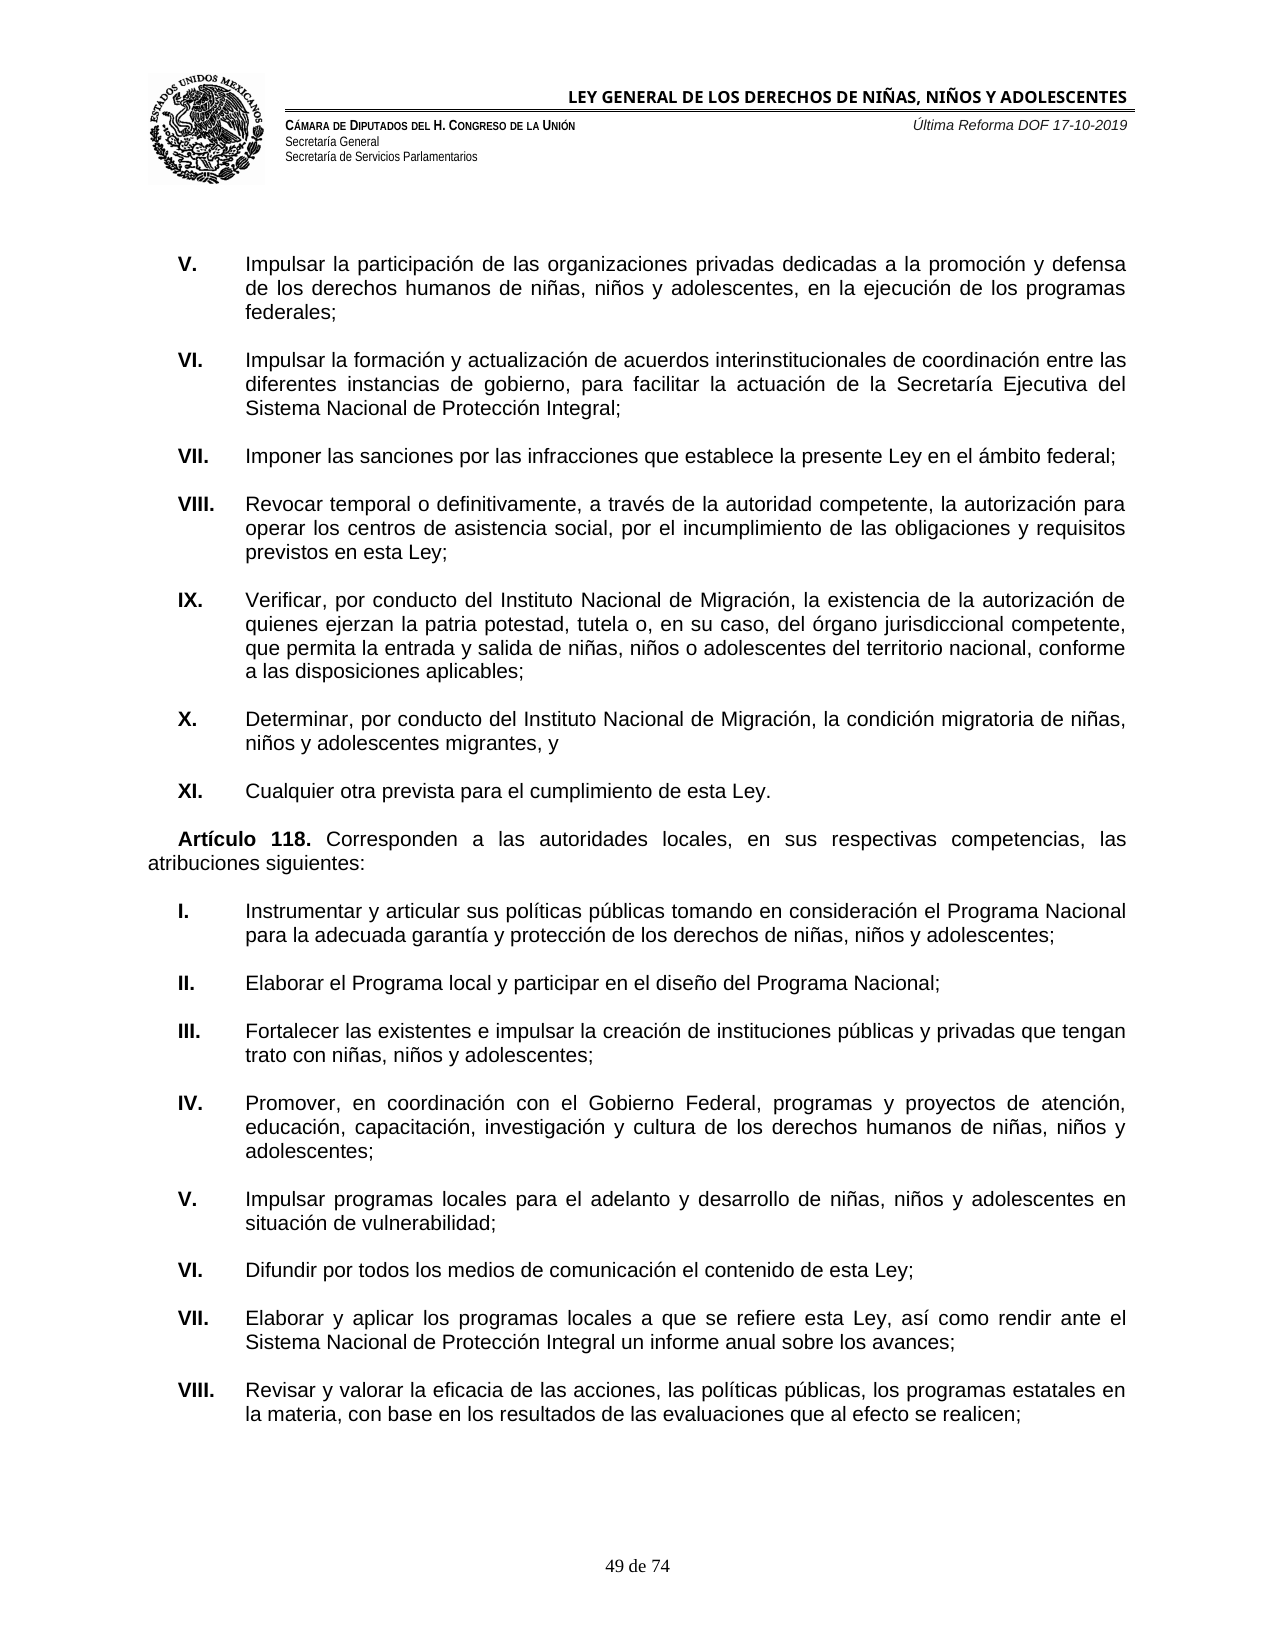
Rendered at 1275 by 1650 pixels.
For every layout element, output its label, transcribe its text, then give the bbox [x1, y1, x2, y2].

text V. Impulsar programas locales para el adelanto y desarrollo de niñas, niños y adolescentes en situación de vulnerabilidad; [178, 1186, 1127, 1234]
text VI. Difundir por todos los medios de comunicación el contenido de esta Ley; [178, 1258, 1127, 1282]
text VIII. Revocar temporal o definitivamente, a través de la autoridad competente, la autorización para operar los centros de asistencia social, por el incumplimiento de las obligaciones y requisitos previstos en esta Ley; [178, 492, 1127, 563]
text VII. Imponer las sanciones por las infracciones que establece la presente Ley en el ámbito federal; [178, 444, 1127, 468]
text II. Elaborar el Programa local y participar en el diseño del Programa Nacional; [178, 971, 1127, 995]
text VI. Impulsar la formación y actualización de acuerdos interinstitucionales de coordinación entre las diferentes instancias de gobierno, para facilitar la actuación de la Secretaría Ejecutiva del Sistema Nacional de Protección Integral; [178, 348, 1127, 420]
text IX. Verificar, por conducto del Instituto Nacional de Migración, la existencia de la autorización de quienes ejerzan la patria potestad, tutela o, en su caso, del órgano jurisdiccional competente, que permita la entrada y salida de niñas, niños o adolescentes del territorio nacional, conforme a las disposiciones aplicables; [178, 587, 1127, 683]
text X. Determinar, por conducto del Instituto Nacional de Migración, la condición migratoria de niñas, niños y adolescentes migrantes, y [178, 707, 1127, 755]
text VII. Elaborar y aplicar los programas locales a que se refiere esta Ley, así como rendir ante el Sistema Nacional de Protección Integral un informe anual sobre los avances; [178, 1306, 1127, 1354]
text I. Instrumentar y articular sus políticas públicas tomando en consideración el Programa Nacional para la adecuada garantía y protección de los derechos de niñas, niños y adolescentes; [178, 899, 1127, 947]
text VIII. Revisar y valorar la eficacia de las acciones, las políticas públicas, los programas estatales en la materia, con base en los resultados de las evaluaciones que al efecto se realicen; [178, 1378, 1127, 1426]
text IV. Promover, en coordinación con el Gobierno Federal, programas y proyectos de atención, educación, capacitación, investigación y cultura de los derechos humanos de niñas, niños y adolescentes; [178, 1091, 1127, 1162]
text XI. Cualquier otra prevista para el cumplimiento de esta Ley. [178, 779, 1127, 803]
text Artículo 118. Corresponden a las autoridades locales, en sus respectivas competencias, las atribuciones siguientes: [148, 827, 1127, 875]
text V. Impulsar la participación de las organizaciones privadas dedicadas a la promoción y defensa de los derechos humanos de niñas, niños y adolescentes, en la ejecución de los programas federales; [178, 252, 1127, 324]
text III. Fortalecer las existentes e impulsar la creación de instituciones públicas y privadas que tengan trato con niñas, niños y adolescentes; [178, 1019, 1127, 1067]
